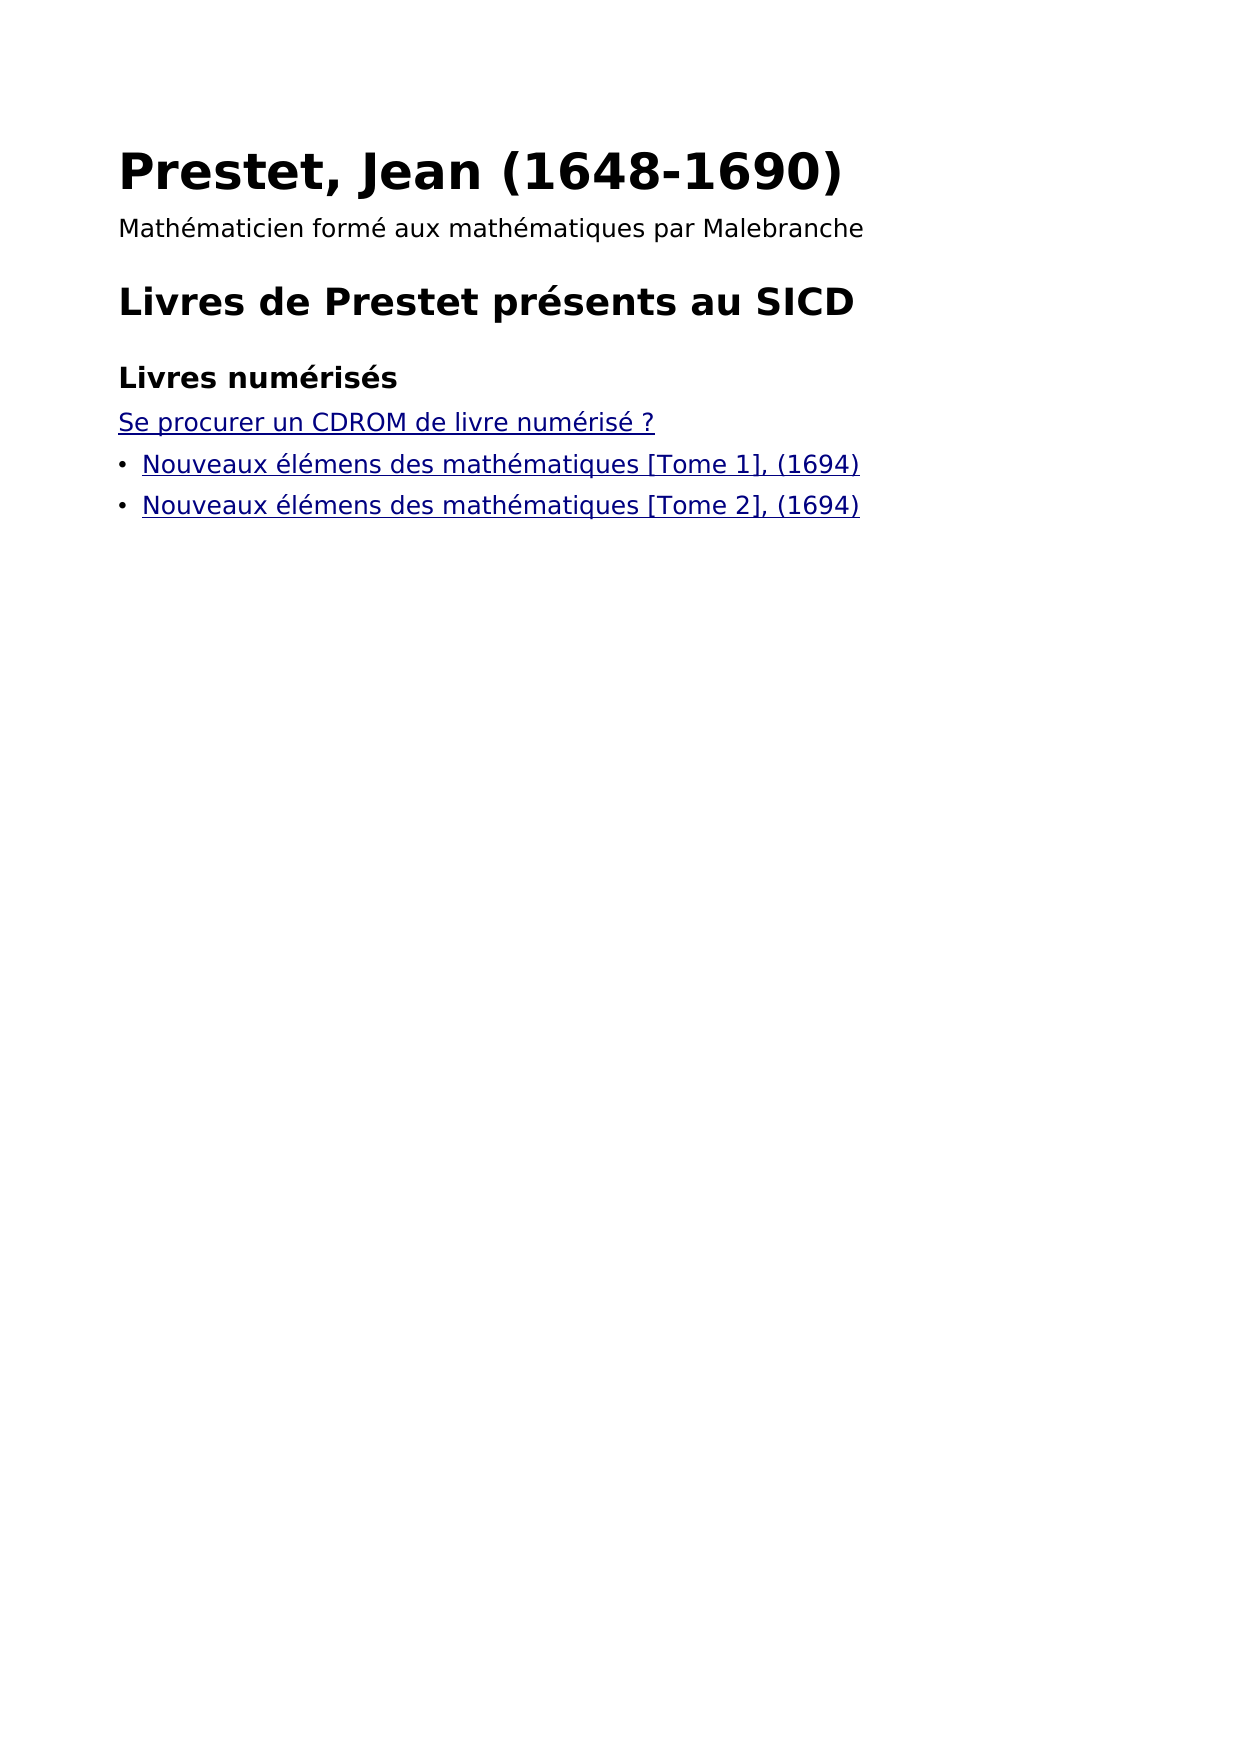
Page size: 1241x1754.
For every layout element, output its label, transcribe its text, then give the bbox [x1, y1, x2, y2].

list Nouveaux élémens des mathématiques [Tome 2], (1694) [118, 491, 1122, 521]
subtitle Livres de Prestet présents au SICD [118, 281, 1122, 324]
subtitle Prestet, Jean (1648-1690) [118, 143, 1122, 201]
subtitle Livres numérisés [118, 362, 1122, 396]
text Mathématicien formé aux mathématiques par Malebranche [118, 214, 1122, 243]
text Se procurer un CDROM de livre numérisé ? [118, 408, 1122, 437]
list Nouveaux élémens des mathématiques [Tome 1], (1694) [118, 450, 1122, 479]
